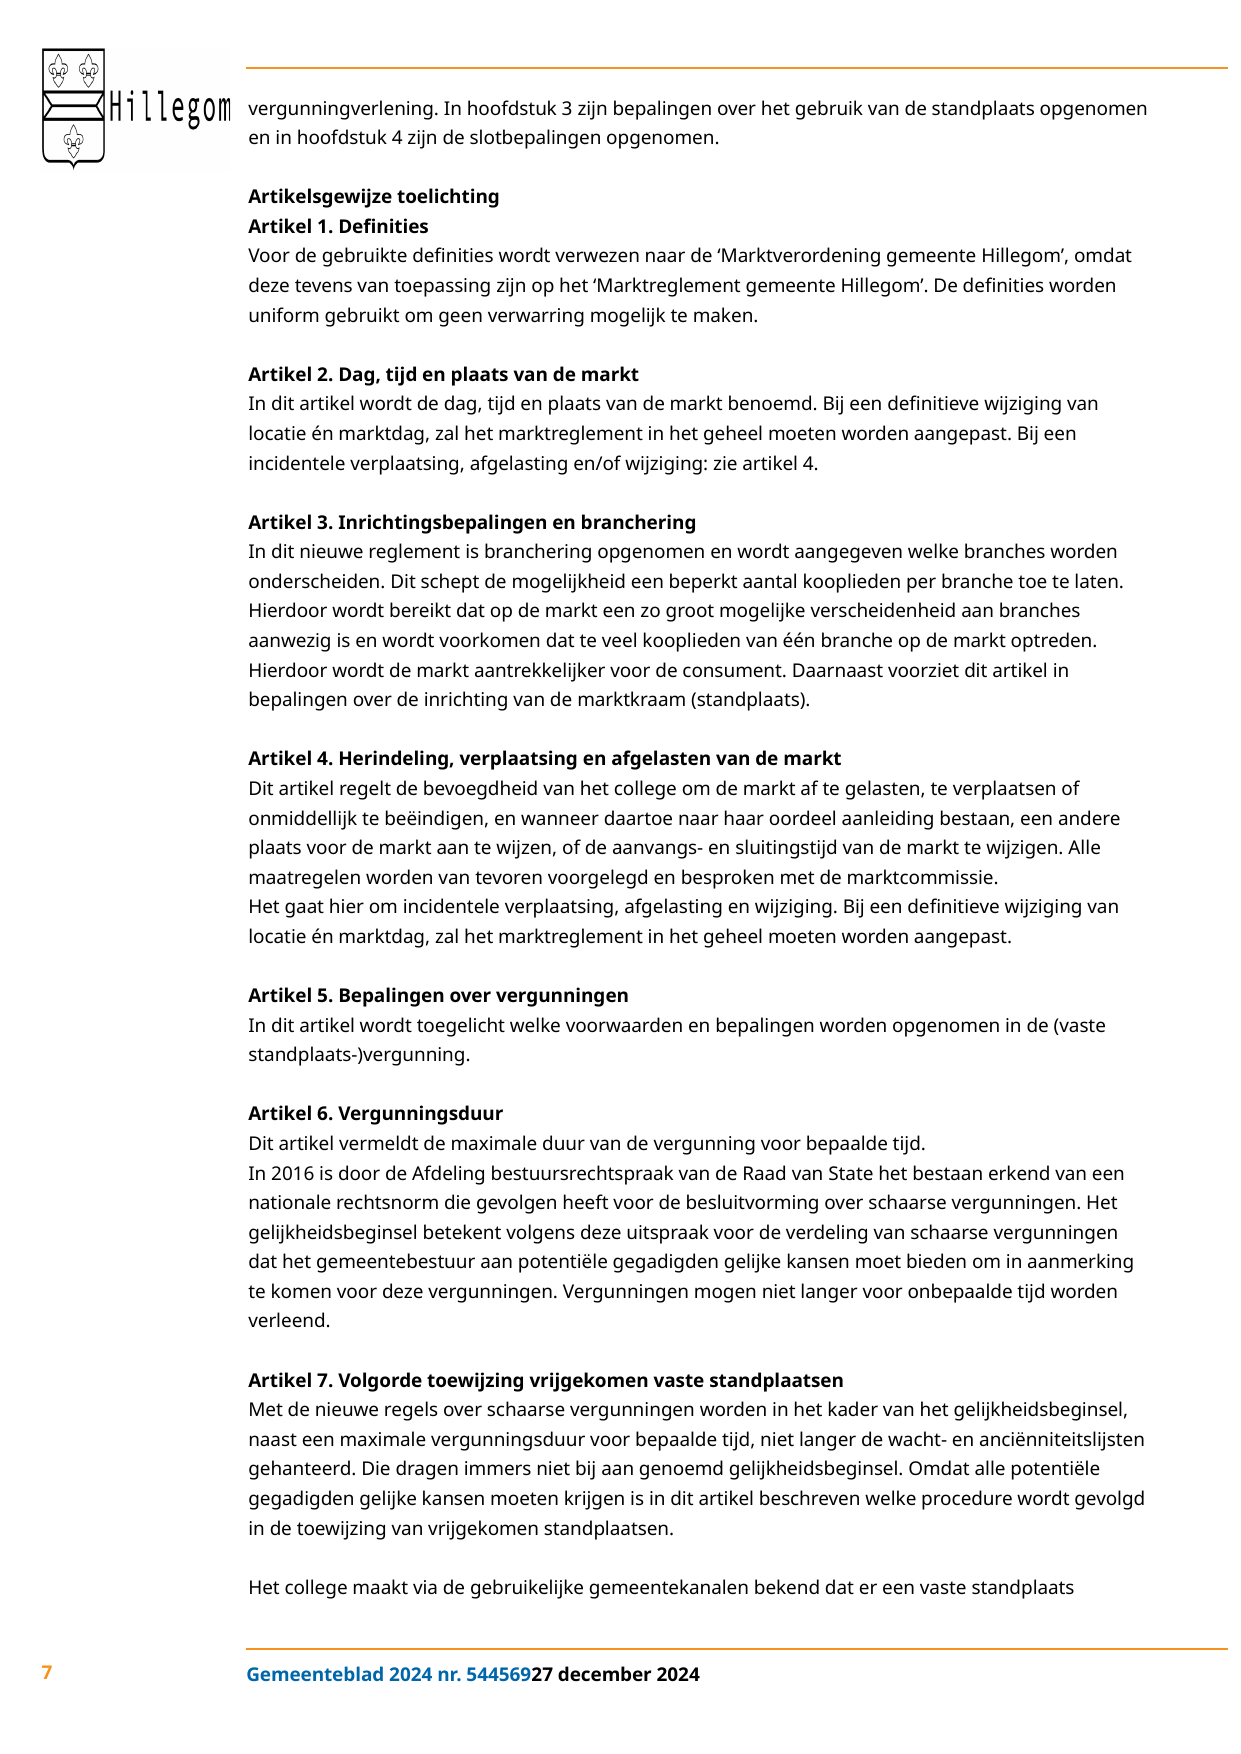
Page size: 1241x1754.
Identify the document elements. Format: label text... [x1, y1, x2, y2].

text Artikel 1. Definities [248, 213, 1152, 239]
text Dit artikel regelt de bevoegdheid van het college om de markt af te gelasten, te verplaatsen of onmiddellijk te beëindigen, en wanneer daartoe naar haar oordeel aanleiding bestaan, een andere plaats voor de markt aan te wijzen, of de aanvangs- en sluitingstijd van de markt te wijzigen. Alle maatregelen worden van tevoren voorgelegd en besproken met de marktcommissie. [248, 775, 1152, 890]
picture [41, 47, 231, 172]
text vergunningverlening. In hoofdstuk 3 zijn bepalingen over het gebruik van de standplaats opgenomen en in hoofdstuk 4 zijn de slotbepalingen opgenomen. [248, 95, 1152, 150]
text In dit artikel wordt de dag, tijd en plaats van de markt benoemd. Bij een definitieve wijziging van locatie én marktdag, zal het marktreglement in het geheel moeten worden aangepast. Bij een incidentele verplaatsing, afgelasting en/of wijziging: zie artikel 4. [248, 391, 1152, 476]
text Het gaat hier om incidentele verplaatsing, afgelasting en wijziging. Bij een definitieve wijziging van locatie én marktdag, zal het marktreglement in het geheel moeten worden aangepast. [248, 893, 1152, 949]
text In dit nieuwe reglement is branchering opgenomen en wordt aangegeven welke branches worden onderscheiden. Dit schept de mogelijkheid een beperkt aantal kooplieden per branche toe te laten. Hierdoor wordt bereikt dat op de markt een zo groot mogelijke verscheidenheid aan branches aanwezig is en wordt voorkomen dat te veel kooplieden van één branche op de markt optreden. Hierdoor wordt de markt aantrekkelijker voor de consument. Daarnaast voorziet dit artikel in bepalingen over de inrichting van de marktkraam (standplaats). [248, 538, 1152, 712]
text Het college maakt via de gebruikelijke gemeentekanalen bekend dat er een vaste standplaats [248, 1574, 1152, 1600]
text Voor de gebruikte definities wordt verwezen naar de ‘Marktverordening gemeente Hillegom’, omdat deze tevens van toepassing zijn op het ‘Marktreglement gemeente Hillegom’. De definities worden uniform gebruikt om geen verwarring mogelijk te maken. [248, 243, 1152, 328]
text Artikel 4. Herindeling, verplaatsing en afgelasten van de markt [248, 746, 1152, 771]
text Met de nieuwe regels over schaarse vergunningen worden in het kader van het gelijkheidsbeginsel, naast een maximale vergunningsduur voor bepaalde tijd, niet langer de wacht- en anciënniteitslijsten gehanteerd. Die dragen immers niet bij aan genoemd gelijkheidsbeginsel. Omdat alle potentiële gegadigden gelijke kansen moeten krijgen is in dit artikel beschreven welke procedure wordt gevolgd in de toewijzing van vrijgekomen standplaatsen. [248, 1396, 1152, 1541]
text Artikel 7. Volgorde toewijzing vrijgekomen vaste standplaatsen [248, 1367, 1152, 1393]
text Artikel 5. Bepalingen over vergunningen [248, 982, 1152, 1008]
text Artikel 6. Vergunningsduur [248, 1101, 1152, 1126]
text Dit artikel vermeldt de maximale duur van de vergunning voor bepaalde tijd. [248, 1130, 1152, 1156]
text In dit artikel wordt toegelicht welke voorwaarden en bepalingen worden opgenomen in de (vaste standplaats-)vergunning. [248, 1012, 1152, 1067]
text Artikel 3. Inrichtingsbepalingen en branchering [248, 509, 1152, 535]
text Artikel 2. Dag, tijd en plaats van de markt [248, 361, 1152, 387]
text In 2016 is door de Afdeling bestuursrechtspraak van de Raad van State het bestaan erkend van een nationale rechtsnorm die gevolgen heeft voor de besluitvorming over schaarse vergunningen. Het gelijkheidsbeginsel betekent volgens deze uitspraak voor de verdeling van schaarse vergunningen dat het gemeentebestuur aan potentiële gegadigden gelijke kansen moet bieden om in aanmerking te komen voor deze vergunningen. Vergunningen mogen niet langer voor onbepaalde tijd worden verleend. [248, 1160, 1152, 1333]
text Artikelsgewijze toelichting [248, 183, 1152, 209]
